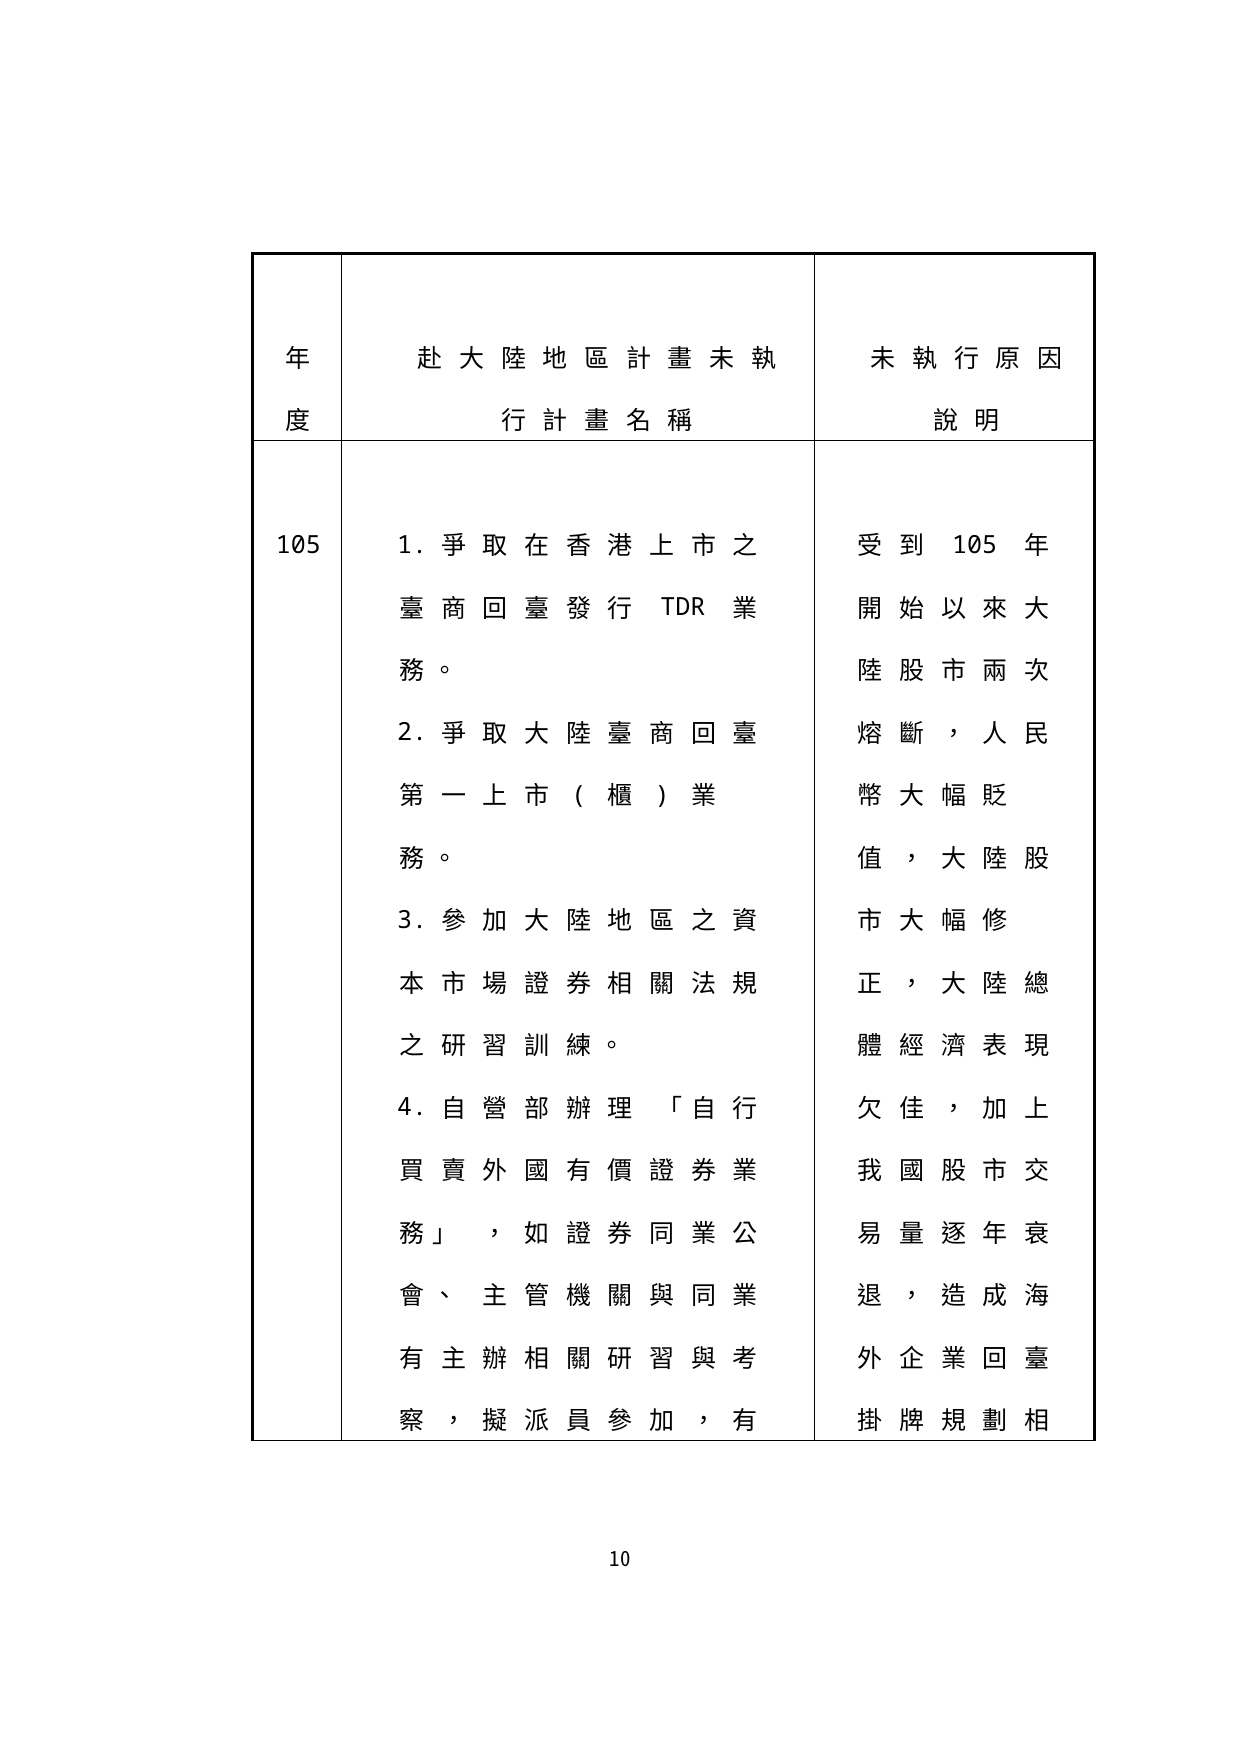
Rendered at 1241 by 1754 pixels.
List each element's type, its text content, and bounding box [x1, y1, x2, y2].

table_header 未執行原因說明 [815, 255, 1093, 439]
table_header 赴大陸地區計畫未執行計畫名稱 [342, 255, 814, 439]
table_header 年度 [254, 255, 341, 439]
table_cell 105 [254, 441, 341, 1439]
table_cell 1.爭取在香港上市之臺商回臺發行TDR業務。 2.爭取大陸臺商回臺第一上市(櫃)業務。 3.參加大陸地區之資本市場證券相關法規之研習訓練。 4.自營部辦理「自行買賣外國有價證券業務」，如證券同業公會、主管機關與同業有主辦相關研習與考察，擬派員參加，有 [342, 441, 814, 1439]
table_cell 受到105年開始以來大陸股市兩次熔斷，人民幣大幅貶值，大陸股市大幅修正，大陸總體經濟表現欠佳，加上我國股市交易量逐年衰退，造成海外企業回臺掛牌規劃相 [815, 441, 1093, 1439]
